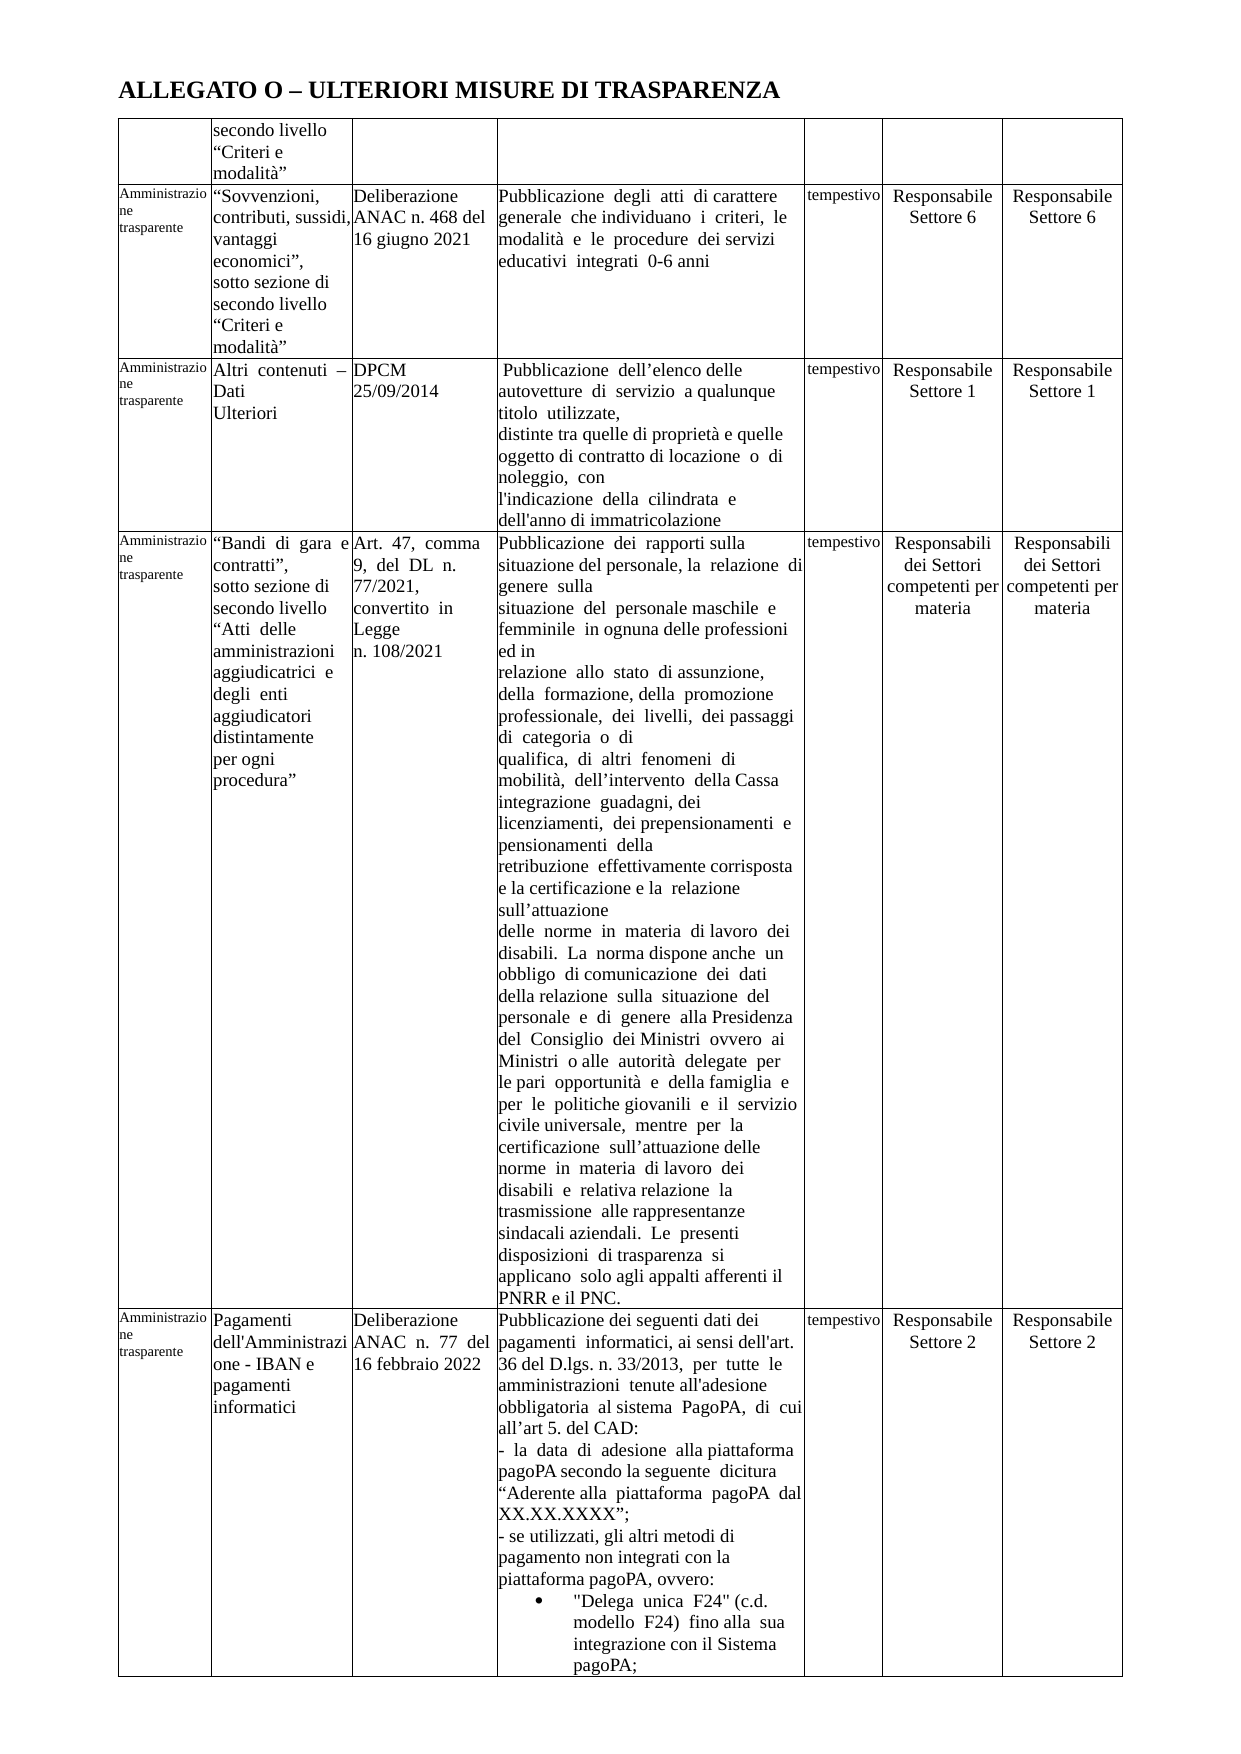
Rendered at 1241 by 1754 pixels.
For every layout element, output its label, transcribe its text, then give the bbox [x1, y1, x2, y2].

table_cell Responsabile Settore 1 [1003, 359, 1122, 531]
table_cell Pubblicazione dei rapporti sulla situazione del personale, la relazione di genere sulla situazione del personale maschile e femminile in ognuna delle professioni ed in relazione allo stato di assunzione, della formazione, della promozione professionale, dei livelli, dei passaggi di categoria o di qualifica, di altri fenomeni di mobilità, dell’intervento della Cassa integrazione guadagni, dei licenziamenti, dei prepensionamenti e pensionamenti della retribuzione effettivamente corrisposta e la certificazione e la relazione sull’attuazione delle norme in materia di lavoro dei disabili. La norma dispone anche un obbligo di comunicazione dei dati della relazione sulla situazione del personale e di genere alla Presidenza del Consiglio dei Ministri ovvero ai Ministri o alle autorità delegate per le pari opportunità e della famiglia e per le politiche giovanili e il servizio civile universale, mentre per la certificazione sull’attuazione delle norme in materia di lavoro dei disabili e relativa relazione la trasmissione alle rappresentanze sindacali aziendali. Le presenti disposizioni di trasparenza si applicano solo agli appalti afferenti il PNRR e il PNC. [498, 532, 804, 1308]
table_cell Responsabile Settore 2 [883, 1309, 1002, 1676]
table_cell Amministrazione trasparente [119, 185, 211, 357]
table_cell “Sovvenzioni, contributi, sussidi, vantaggi economici”, sotto sezione di secondo livello “Criteri e modalità” [212, 185, 352, 357]
table_cell Pagamenti dell'Amministrazione - IBAN e pagamenti informatici [212, 1309, 352, 1676]
table_cell [353, 119, 497, 184]
table_cell Responsabile Settore 6 [1003, 185, 1122, 357]
table_cell Amministrazione trasparente [119, 1309, 211, 1676]
table_cell [805, 119, 882, 184]
table_cell DPCM 25/09/2014 [353, 359, 497, 531]
table_cell Responsabile Settore 1 [883, 359, 1002, 531]
table_cell Altri contenuti – Dati Ulteriori [212, 359, 352, 531]
table_cell [498, 119, 804, 184]
table_cell Amministrazione trasparente [119, 359, 211, 531]
table_cell Pubblicazione dei seguenti dati dei pagamenti informatici, ai sensi dell'art. 36 del D.lgs. n. 33/2013, per tutte le amministrazioni tenute all'adesione obbligatoria al sistema PagoPA, di cui all’art 5. del CAD: - la data di adesione alla piattaforma pagoPA secondo la seguente dicitura “Aderente alla piattaforma pagoPA dal XX.XX.XXXX”; - se utilizzati, gli altri metodi di pagamento non integrati con la piattaforma pagoPA, ovvero: "Delega unica F24" (c.d. modello F24) fino alla sua integrazione con il Sistema pagoPA; Sepa Direct Debit (SDD) fino alla sua integrazione con il Sistema pagoPA; - eventuali altri servizi di pagamento non ancora integrati con il Sistema pagoPA e che non risultino sostituibili con quelli erogati tramite pagoPA poiché una specifica previsione di legge ne impone la messa a disposizione dell’utenza per l’esecuzione del pagamento; - per cassa, presso il soggetto che per tale ente svolge il servizio di tesoreria o di cassa. [498, 1309, 804, 1676]
table_cell tempestivo [805, 185, 882, 357]
table_cell tempestivo [805, 532, 882, 1308]
table_cell tempestivo [805, 359, 882, 531]
table_cell Responsabili dei Settori competenti per materia [1003, 532, 1122, 1308]
table_cell Pubblicazione dell’elenco delle autovetture di servizio a qualunque titolo utilizzate, distinte tra quelle di proprietà e quelle oggetto di contratto di locazione o di noleggio, con l'indicazione della cilindrata e dell'anno di immatricolazione [498, 359, 804, 531]
table_cell [119, 119, 211, 184]
table_cell Deliberazione ANAC n. 77 del 16 febbraio 2022 [353, 1309, 497, 1676]
table_cell tempestivo [805, 1309, 882, 1676]
table_cell [883, 119, 1002, 184]
table_cell Pubblicazione degli atti di carattere generale che individuano i criteri, le modalità e le procedure dei servizi educativi integrati 0-6 anni [498, 185, 804, 357]
table_cell Deliberazione ANAC n. 468 del 16 giugno 2021 [353, 185, 497, 357]
table_cell “Bandi di gara e contratti”, sotto sezione di secondo livello “Atti delle amministrazioni aggiudicatrici e degli enti aggiudicatori distintamente per ogni procedura” [212, 532, 352, 1308]
table_cell [1003, 119, 1122, 184]
table_cell Responsabile Settore 6 [883, 185, 1002, 357]
table_cell Art. 47, comma 9, del DL n. 77/2021, convertito in Legge n. 108/2021 [353, 532, 497, 1308]
table_cell Amministrazione trasparente [119, 532, 211, 1308]
table_cell Responsabile Settore 2 [1003, 1309, 1122, 1676]
table_cell secondo livello “Criteri e modalità” [212, 119, 352, 184]
table_cell Responsabili dei Settori competenti per materia [883, 532, 1002, 1308]
